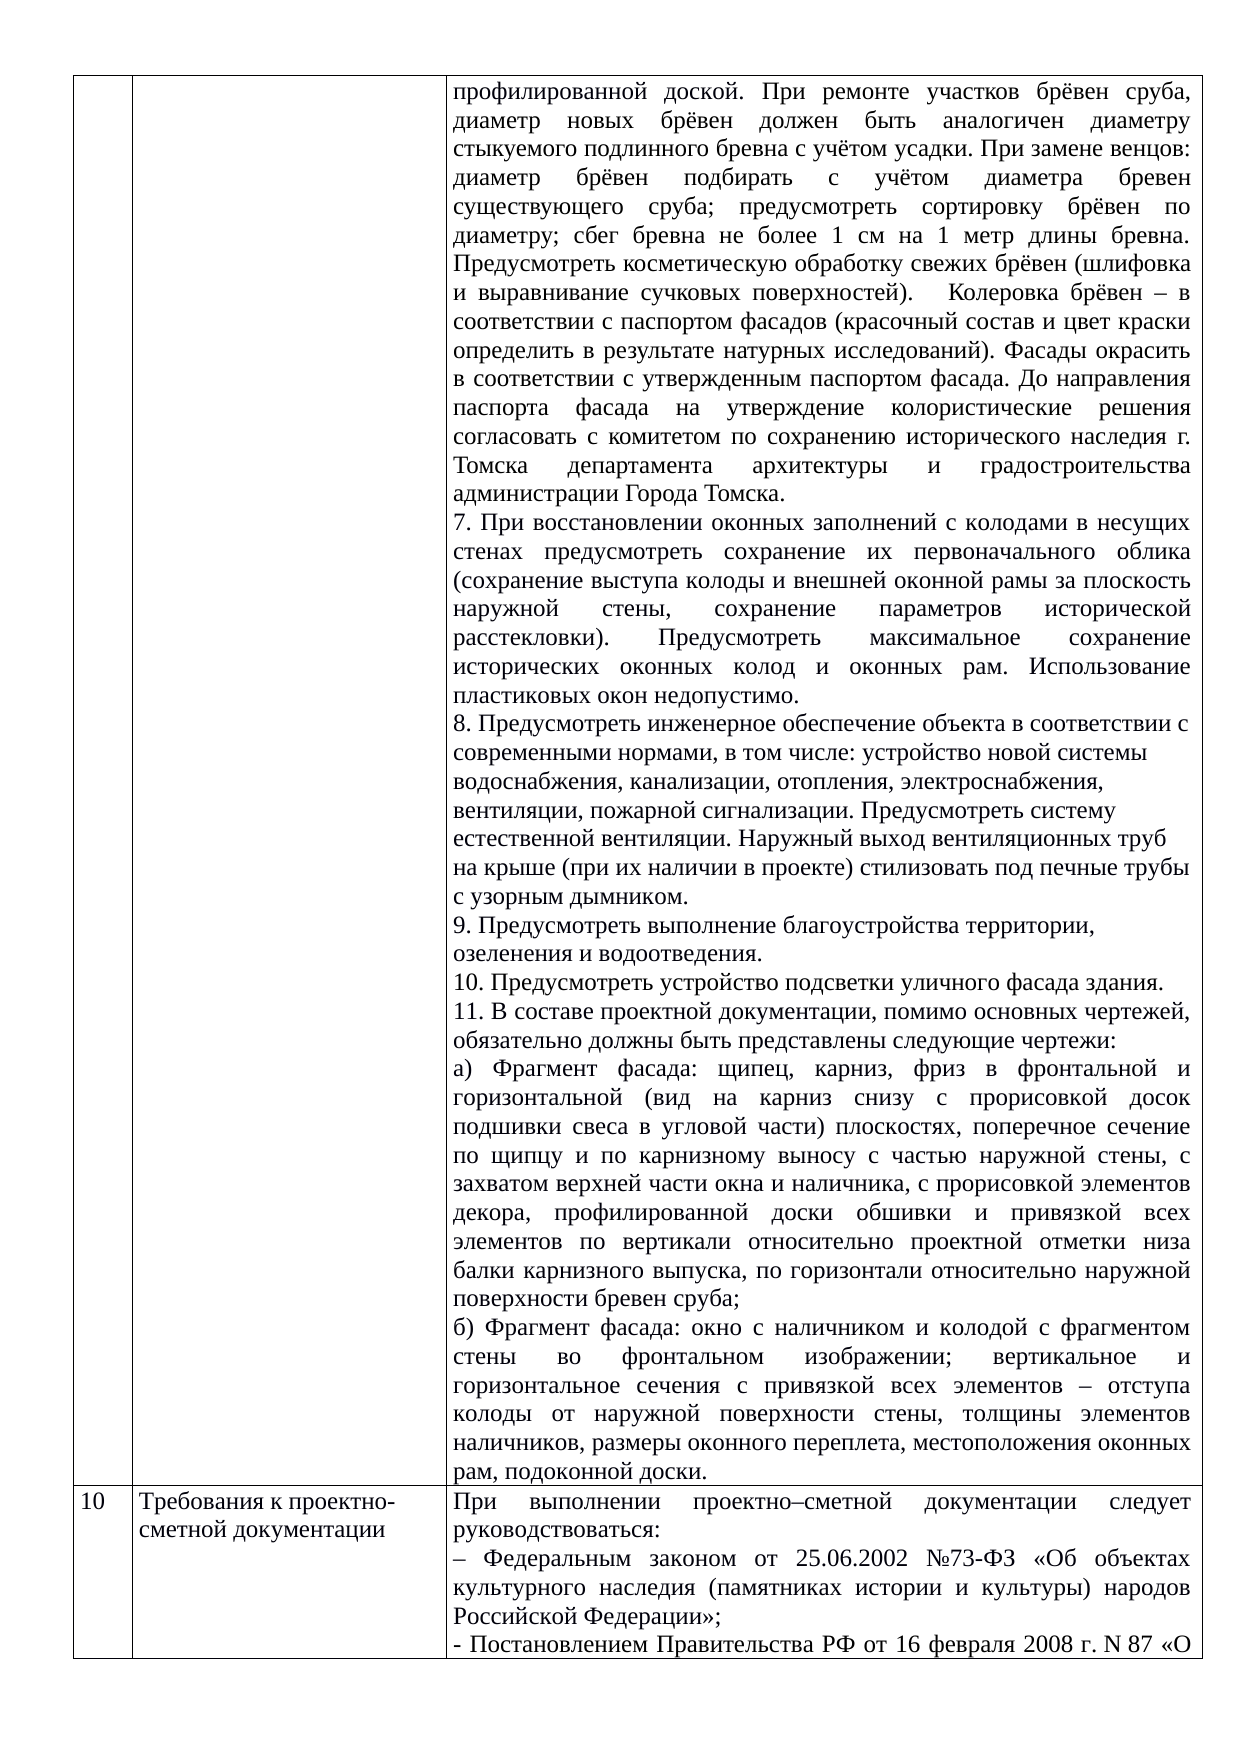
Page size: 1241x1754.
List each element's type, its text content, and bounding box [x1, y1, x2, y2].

table_cell При выполнении проектно–сметной документации следует руководствоваться: – Федеральным законом от 25.06.2002 №73-ФЗ «Об объектах культурного наследия (памятниках истории и культуры) народов Российской Федерации»; - Постановлением Правительства РФ от 16 февраля 2008 г. N 87 «О [447, 1486, 1202, 1658]
table_cell Требования к проектно-сметной документации [133, 1486, 446, 1658]
table_cell [74, 76, 132, 1485]
table_cell [133, 76, 446, 1485]
table_cell 10 [74, 1486, 132, 1658]
table_cell профилированной доской. При ремонте участков брёвен сруба, диаметр новых брёвен должен быть аналогичен диаметру стыкуемого подлинного бревна с учётом усадки. При замене венцов: диаметр брёвен подбирать с учётом диаметра бревен существующего сруба; предусмотреть сортировку брёвен по диаметру; сбег бревна не более 1 см на 1 метр длины бревна. Предусмотреть косметическую обработку свежих брёвен (шлифовка и выравнивание сучковых поверхностей). Колеровка брёвен – в соответствии с паспортом фасадов (красочный состав и цвет краски определить в результате натурных исследований). Фасады окрасить в соответствии с утвержденным паспортом фасада. До направления паспорта фасада на утверждение колористические решения согласовать с комитетом по сохранению исторического наследия г. Томска департамента архитектуры и градостроительства администрации Города Томска. 7. При восстановлении оконных заполнений с колодами в несущих стенах предусмотреть сохранение их первоначального облика (сохранение выступа колоды и внешней оконной рамы за плоскость наружной стены, сохранение параметров исторической расстекловки). Предусмотреть максимальное сохранение исторических оконных колод и оконных рам. Использование пластиковых окон недопустимо. 8. Предусмотреть инженерное обеспечение объекта в соответствии с современными нормами, в том числе: устройство новой системы водоснабжения, канализации, отопления, электроснабжения, вентиляции, пожарной сигнализации. Предусмотреть систему естественной вентиляции. Наружный выход вентиляционных труб на крыше (при их наличии в проекте) стилизовать под печные трубы с узорным дымником. 9. Предусмотреть выполнение благоустройства территории, озеленения и водоотведения. 10. Предусмотреть устройство подсветки уличного фасада здания. 11. В составе проектной документации, помимо основных чертежей, обязательно должны быть представлены следующие чертежи: а) Фрагмент фасада: щипец, карниз, фриз в фронтальной и горизонтальной (вид на карниз снизу с прорисовкой досок подшивки свеса в угловой части) плоскостях, поперечное сечение по щипцу и по карнизному выносу с частью наружной стены, с захватом верхней части окна и наличника, с прорисовкой элементов декора, профилированной доски обшивки и привязкой всех элементов по вертикали относительно проектной отметки низа балки карнизного выпуска, по горизонтали относительно наружной поверхности бревен сруба; б) Фрагмент фасада: окно с наличником и колодой с фрагментом стены во фронтальном изображении; вертикальное и горизонтальное сечения с привязкой всех элементов – отступа колоды от наружной поверхности стены, толщины элементов наличников, размеры оконного переплета, местоположения оконных рам, подоконной доски. [447, 76, 1202, 1485]
